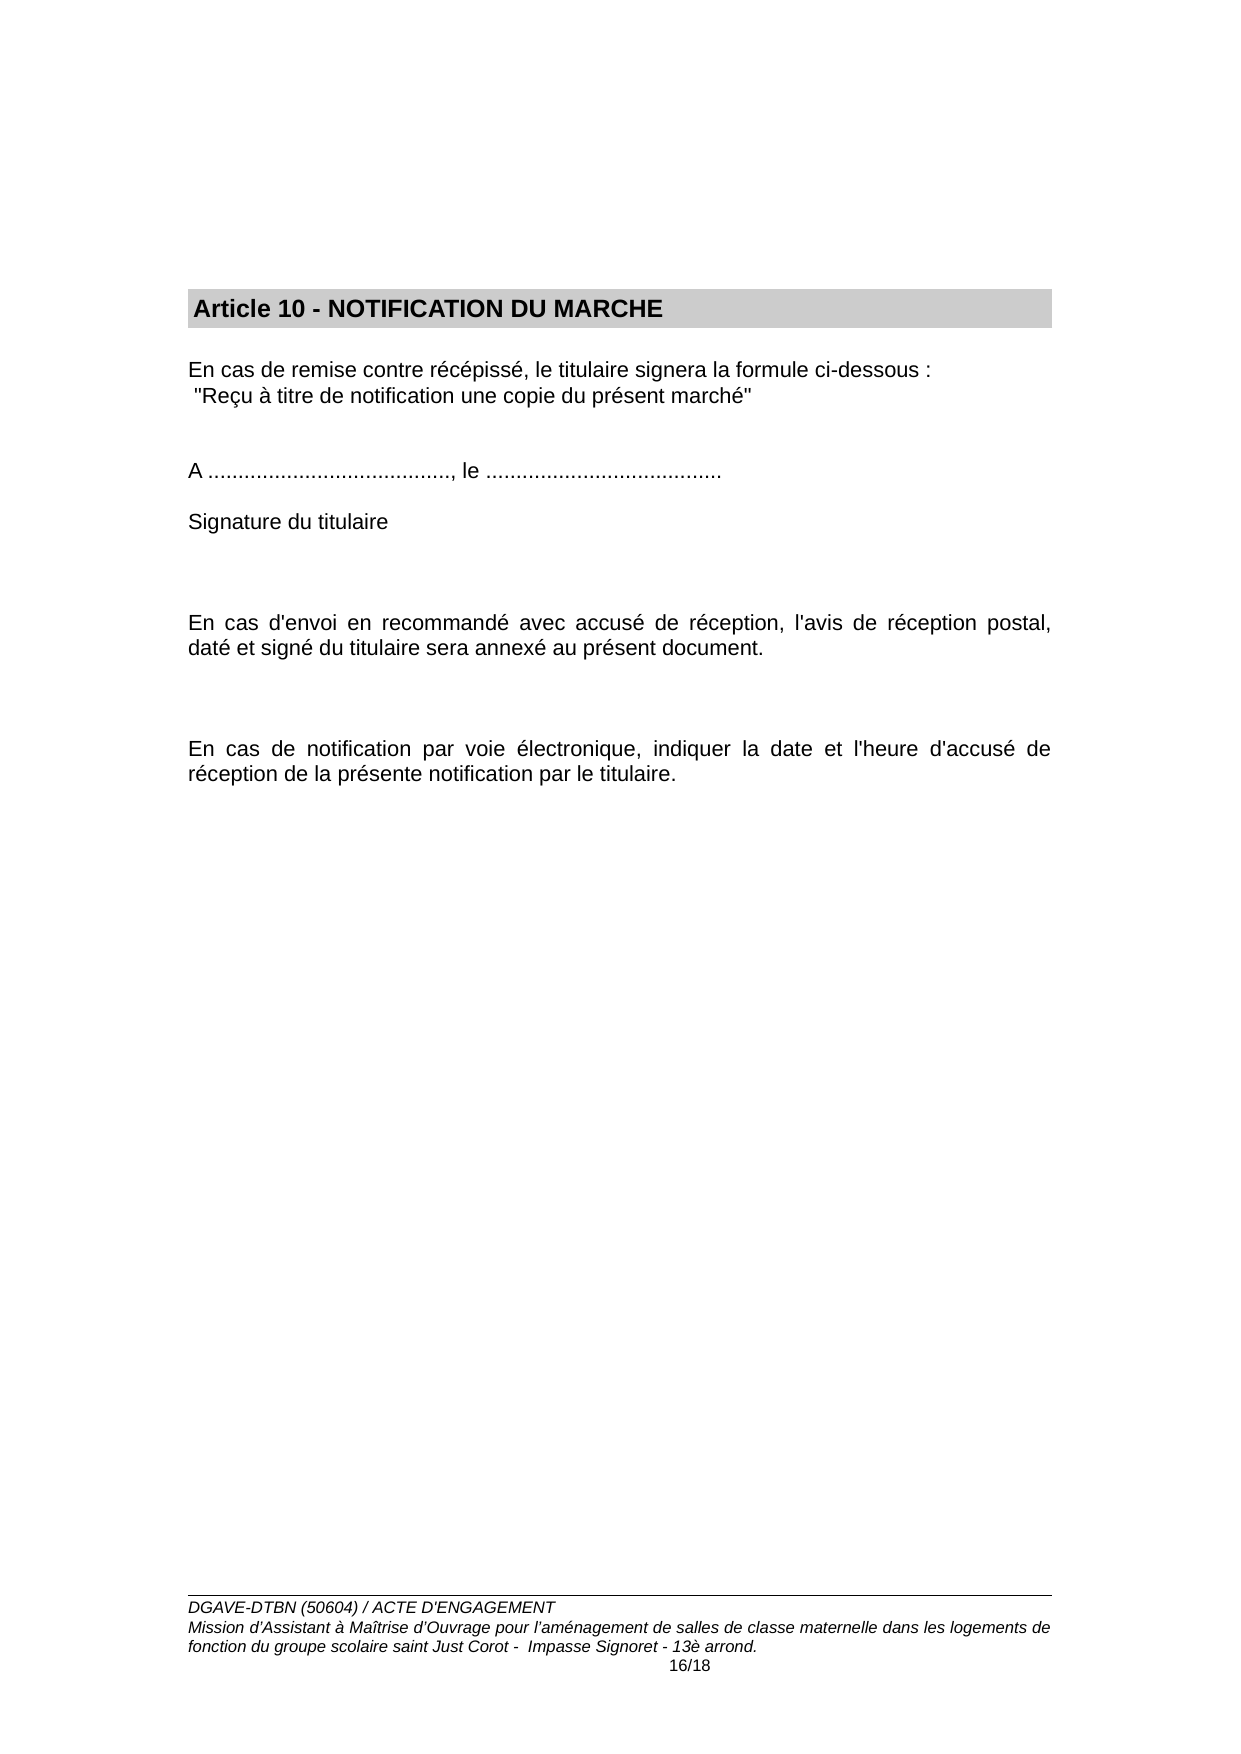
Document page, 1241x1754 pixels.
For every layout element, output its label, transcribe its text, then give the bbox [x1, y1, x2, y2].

subtitle NOTIFICATION DU MARCHE [190, 291, 1050, 326]
text A ........................................, le ....................................... [188, 458, 1052, 483]
text En cas de remise contre récépissé, le titulaire signera la formule ci-dessous : [188, 357, 1052, 382]
text En cas de notification par voie électronique, indiquer la date et l'heure d'accusé de réception de la présente notification par le titulaire. [188, 735, 1052, 786]
text En cas d'envoi en recommandé avec accusé de réception, l'avis de réception postal, daté et signé du titulaire sera annexé au présent document. [188, 609, 1052, 660]
text Signature du titulaire [188, 508, 1052, 534]
text "Reçu à titre de notification une copie du présent marché" [188, 382, 1052, 408]
